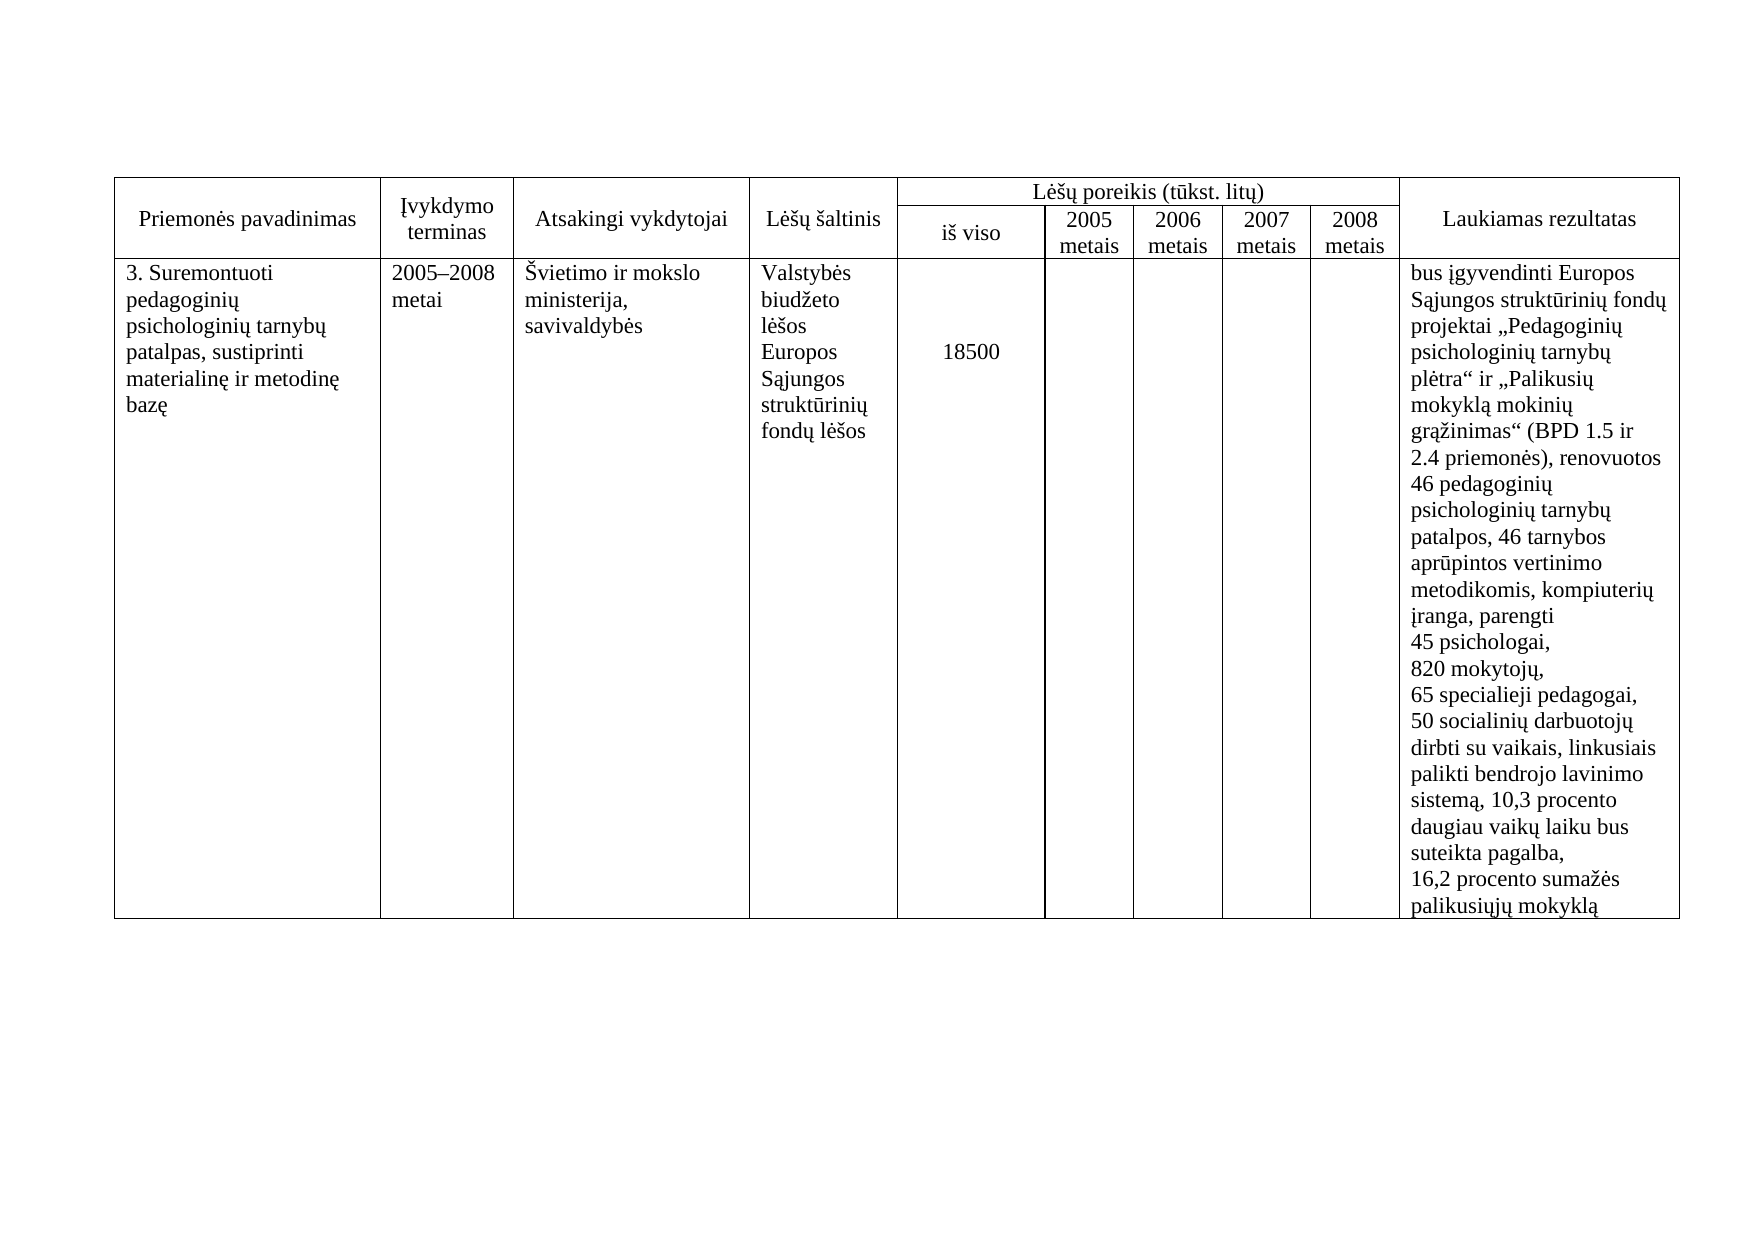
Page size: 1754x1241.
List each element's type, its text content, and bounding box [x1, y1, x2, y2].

table_header Priemonės pavadinimas [115, 178, 380, 258]
table_cell [1046, 259, 1133, 918]
table_cell iš viso [898, 206, 1044, 258]
table_cell 18500 [898, 259, 1044, 918]
table_cell Švietimo ir mokslo ministerija, savivaldybės [514, 259, 749, 918]
table_cell [1311, 259, 1399, 918]
table_cell [1223, 259, 1310, 918]
table_header Laukiamas rezultatas [1400, 178, 1679, 258]
table_cell 2005–2008 metai [381, 259, 513, 918]
table_header Lėšų poreikis (tūkst. litų) [898, 178, 1399, 204]
table_header Atsakingi vykdytojai [514, 178, 749, 258]
table_header Lėšų šaltinis [750, 178, 897, 258]
table_cell [1134, 259, 1222, 918]
table_cell bus įgyvendinti Europos Sąjungos struktūrinių fondų projektai „Pedagoginių psichologinių tarnybų plėtra“ ir „Palikusių mokyklą mokinių grąžinimas“ (BPD 1.5 ir 2.4 priemonės), renovuotos 46 pedagoginių psichologinių tarnybų patalpos, 46 tarnybos aprūpintos vertinimo metodikomis, kompiuterių įranga, parengti 45 psichologai, 820 mokytojų, 65 specialieji pedagogai, 50 socialinių darbuotojų dirbti su vaikais, linkusiais palikti bendrojo lavinimo sistemą, 10,3 procento daugiau vaikų laiku bus suteikta pagalba, 16,2 procento sumažės palikusiųjų mokyklą [1400, 259, 1679, 918]
table_cell 2008 metais [1311, 206, 1399, 258]
table_cell 3. Suremontuoti pedagoginių psichologinių tarnybų patalpas, sustiprinti materialinę ir metodinę bazę [115, 259, 380, 918]
table_cell Valstybės biudžeto lėšos Europos Sąjungos struktūrinių fondų lėšos [750, 259, 897, 918]
table_header Įvykdymo terminas [381, 178, 513, 258]
table_cell 2007 metais [1223, 206, 1310, 258]
table_cell 2006 metais [1134, 206, 1222, 258]
table_cell 2005 metais [1046, 206, 1133, 258]
